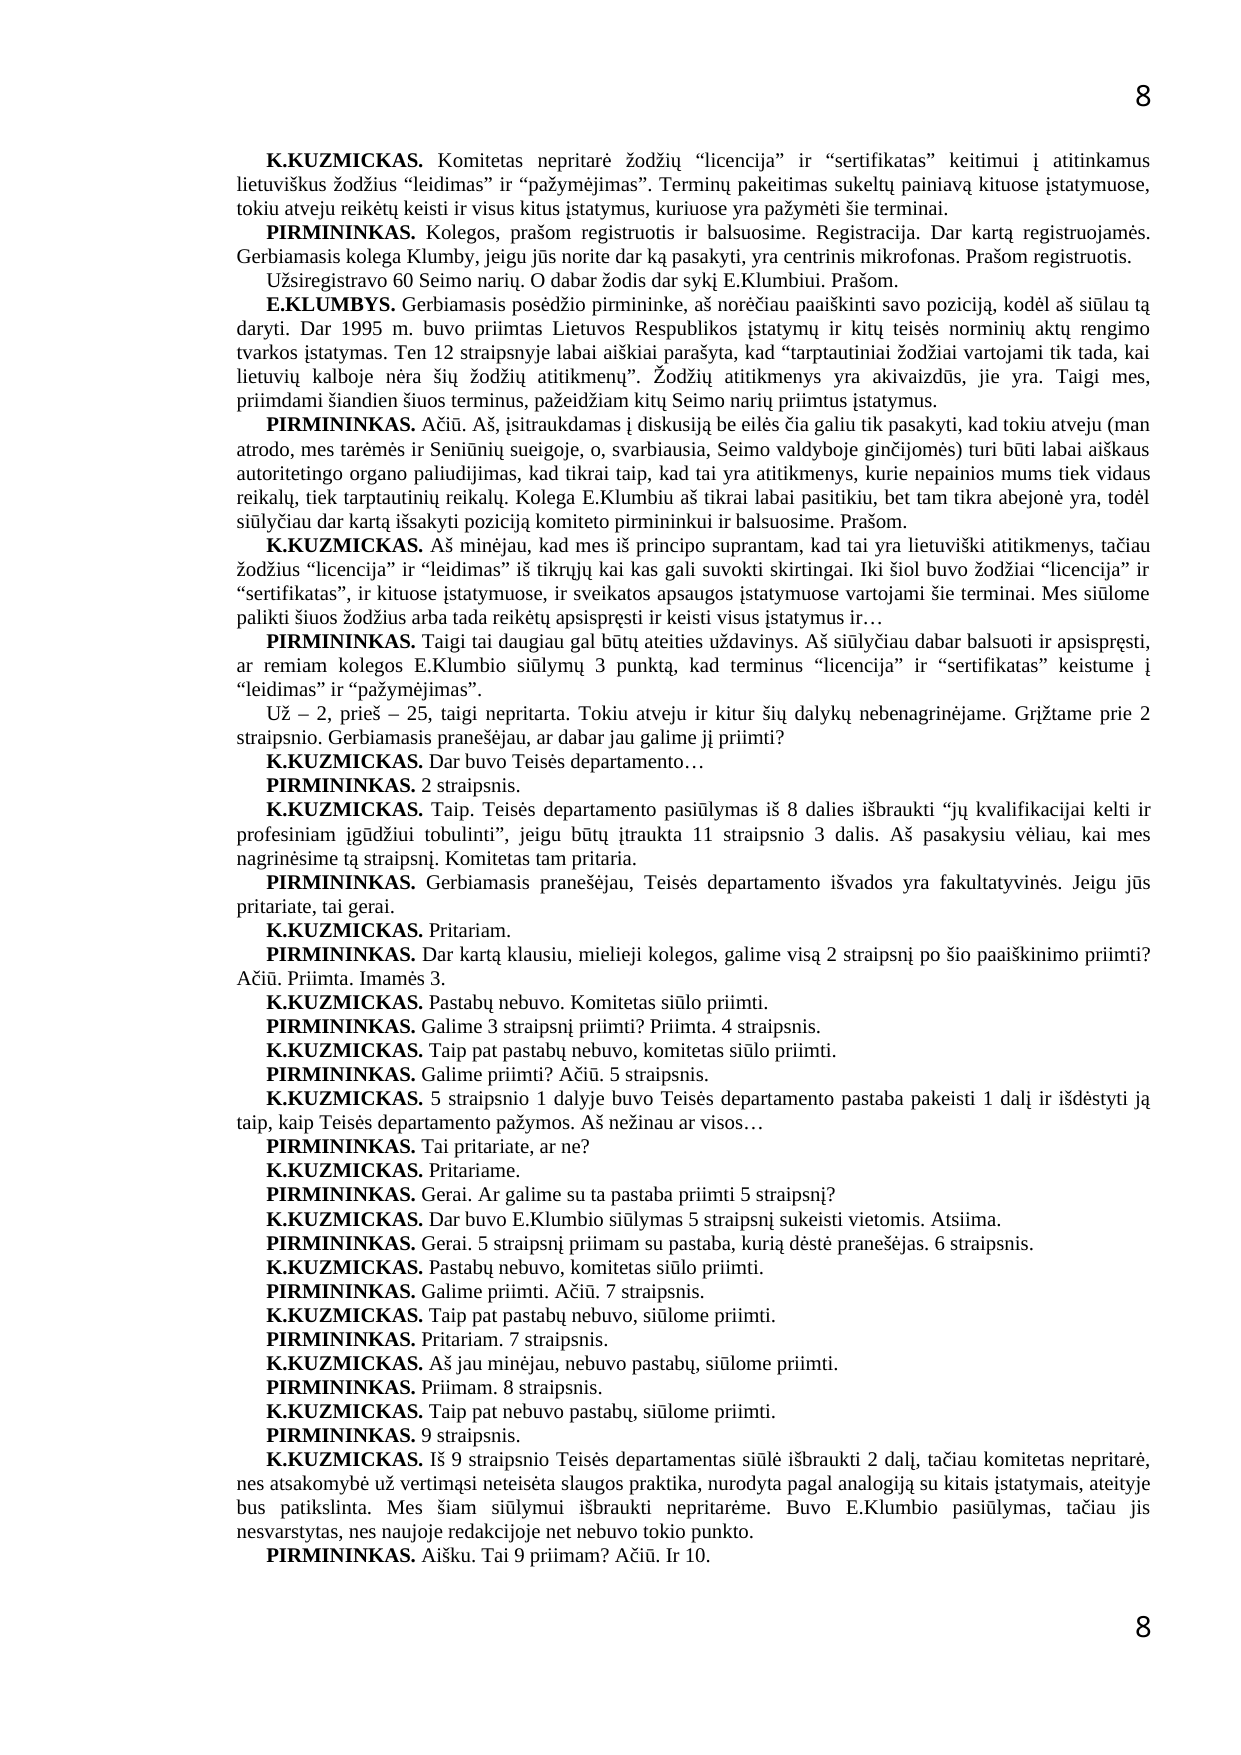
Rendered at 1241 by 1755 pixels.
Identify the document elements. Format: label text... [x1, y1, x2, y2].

text PIRMININKAS. Pritariam. 7 straipsnis. [236, 1327, 1152, 1351]
text PIRMININKAS. Dar kartą klausiu, mielieji kolegos, galime visą 2 straipsnį po šio paaiškinimo priimti? Ačiū. Priimta. Imamės 3. [236, 942, 1152, 990]
text PIRMININKAS. Ačiū. Aš, įsitraukdamas į diskusiją be eilės čia galiu tik pasakyti, kad tokiu atveju (man atrodo, mes tarėmės ir Seniūnių sueigoje, o, svarbiausia, Seimo valdyboje ginčijomės) turi būti labai aiškaus autoritetingo organo paliudijimas, kad tikrai taip, kad tai yra atitikmenys, kurie nepainios mums tiek vidaus reikalų, tiek tarptautinių reikalų. Kolega E.Klumbiu aš tikrai labai pasitikiu, bet tam tikra abejonė yra, todėl siūlyčiau dar kartą išsakyti poziciją komiteto pirmininkui ir balsuosime. Prašom. [236, 412, 1152, 533]
text K.KUZMICKAS. Komitetas nepritarė žodžių “licencija” ir “sertifikatas” keitimui į atitinkamus lietuviškus žodžius “leidimas” ir “pažymėjimas”. Terminų pakeitimas sukeltų painiavą kituose įstatymuose, tokiu atveju reikėtų keisti ir visus kitus įstatymus, kuriuose yra pažymėti šie terminai. [236, 148, 1152, 220]
text K.KUZMICKAS. Pastabų nebuvo. Komitetas siūlo priimti. [236, 990, 1152, 1014]
text K.KUZMICKAS. Dar buvo Teisės departamento… [236, 749, 1152, 773]
text PIRMININKAS. 9 straipsnis. [236, 1423, 1152, 1447]
text PIRMININKAS. Gerai. Ar galime su ta pastaba priimti 5 straipsnį? [236, 1182, 1152, 1206]
text K.KUZMICKAS. Pastabų nebuvo, komitetas siūlo priimti. [236, 1254, 1152, 1279]
text Už – 2, prieš – 25, taigi nepritarta. Tokiu atveju ir kitur šių dalykų nebenagrinėjame. Grįžtame prie 2 straipsnio. Gerbiamasis pranešėjau, ar dabar jau galime jį priimti? [236, 701, 1152, 749]
text PIRMININKAS. Galime priimti? Ačiū. 5 straipsnis. [236, 1062, 1152, 1086]
text K.KUZMICKAS. Pritariame. [236, 1158, 1152, 1182]
text PIRMININKAS. Aišku. Tai 9 priimam? Ačiū. Ir 10. [236, 1543, 1152, 1567]
text PIRMININKAS. Galime 3 straipsnį priimti? Priimta. 4 straipsnis. [236, 1014, 1152, 1038]
text PIRMININKAS. Taigi tai daugiau gal būtų ateities uždavinys. Aš siūlyčiau dabar balsuoti ir apsispręsti, ar remiam kolegos E.Klumbio siūlymų 3 punktą, kad terminus “licencija” ir “sertifikatas” keistume į “leidimas” ir “pažymėjimas”. [236, 629, 1152, 701]
text Užsiregistravo 60 Seimo narių. O dabar žodis dar sykį E.Klumbiui. Prašom. [236, 268, 1152, 292]
text PIRMININKAS. Galime priimti. Ačiū. 7 straipsnis. [236, 1279, 1152, 1303]
text K.KUZMICKAS. Dar buvo E.Klumbio siūlymas 5 straipsnį sukeisti vietomis. Atsiima. [236, 1206, 1152, 1231]
text E.KLUMBYS. Gerbiamasis posėdžio pirmininke, aš norėčiau paaiškinti savo poziciją, kodėl aš siūlau tą daryti. Dar 1995 m. buvo priimtas Lietuvos Respublikos įstatymų ir kitų teisės norminių aktų rengimo tvarkos įstatymas. Ten 12 straipsnyje labai aiškiai parašyta, kad “tarptautiniai žodžiai vartojami tik tada, kai lietuvių kalboje nėra šių žodžių atitikmenų”. Žodžių atitikmenys yra akivaizdūs, jie yra. Taigi mes, priimdami šiandien šiuos terminus, pažeidžiam kitų Seimo narių priimtus įstatymus. [236, 292, 1152, 412]
text PIRMININKAS. 2 straipsnis. [236, 773, 1152, 797]
text K.KUZMICKAS. Aš jau minėjau, nebuvo pastabų, siūlome priimti. [236, 1351, 1152, 1375]
text PIRMININKAS. Gerai. 5 straipsnį priimam su pastaba, kurią dėstė pranešėjas. 6 straipsnis. [236, 1231, 1152, 1254]
text K.KUZMICKAS. Taip pat pastabų nebuvo, komitetas siūlo priimti. [236, 1038, 1152, 1062]
text PIRMININKAS. Priimam. 8 straipsnis. [236, 1375, 1152, 1399]
text K.KUZMICKAS. Iš 9 straipsnio Teisės departamentas siūlė išbraukti 2 dalį, tačiau komitetas nepritarė, nes atsakomybė už vertimąsi neteisėta slaugos praktika, nurodyta pagal analogiją su kitais įstatymais, ateityje bus patikslinta. Mes šiam siūlymui išbraukti nepritarėme. Buvo E.Klumbio pasiūlymas, tačiau jis nesvarstytas, nes naujoje redakcijoje net nebuvo tokio punkto. [236, 1447, 1152, 1543]
text PIRMININKAS. Tai pritariate, ar ne? [236, 1134, 1152, 1158]
text K.KUZMICKAS. Taip. Teisės departamento pasiūlymas iš 8 dalies išbraukti “jų kvalifikacijai kelti ir profesiniam įgūdžiui tobulinti”, jeigu būtų įtraukta 11 straipsnio 3 dalis. Aš pasakysiu vėliau, kai mes nagrinėsime tą straipsnį. Komitetas tam pritaria. [236, 797, 1152, 869]
text K.KUZMICKAS. Aš minėjau, kad mes iš principo suprantam, kad tai yra lietuviški atitikmenys, tačiau žodžius “licencija” ir “leidimas” iš tikrųjų kai kas gali suvokti skirtingai. Iki šiol buvo žodžiai “licencija” ir “sertifikatas”, ir kituose įstatymuose, ir sveikatos apsaugos įstatymuose vartojami šie terminai. Mes siūlome palikti šiuos žodžius arba tada reikėtų apsispręsti ir keisti visus įstatymus ir… [236, 533, 1152, 629]
text K.KUZMICKAS. 5 straipsnio 1 dalyje buvo Teisės departamento pastaba pakeisti 1 dalį ir išdėstyti ją taip, kaip Teisės departamento pažymos. Aš nežinau ar visos… [236, 1086, 1152, 1134]
text K.KUZMICKAS. Taip pat pastabų nebuvo, siūlome priimti. [236, 1303, 1152, 1327]
text PIRMININKAS. Gerbiamasis pranešėjau, Teisės departamento išvados yra fakultatyvinės. Jeigu jūs pritariate, tai gerai. [236, 869, 1152, 918]
text PIRMININKAS. Kolegos, prašom registruotis ir balsuosime. Registracija. Dar kartą registruojamės. Gerbiamasis kolega Klumby, jeigu jūs norite dar ką pasakyti, yra centrinis mikrofonas. Prašom registruotis. [236, 220, 1152, 268]
text K.KUZMICKAS. Taip pat nebuvo pastabų, siūlome priimti. [236, 1399, 1152, 1423]
text K.KUZMICKAS. Pritariam. [236, 918, 1152, 942]
